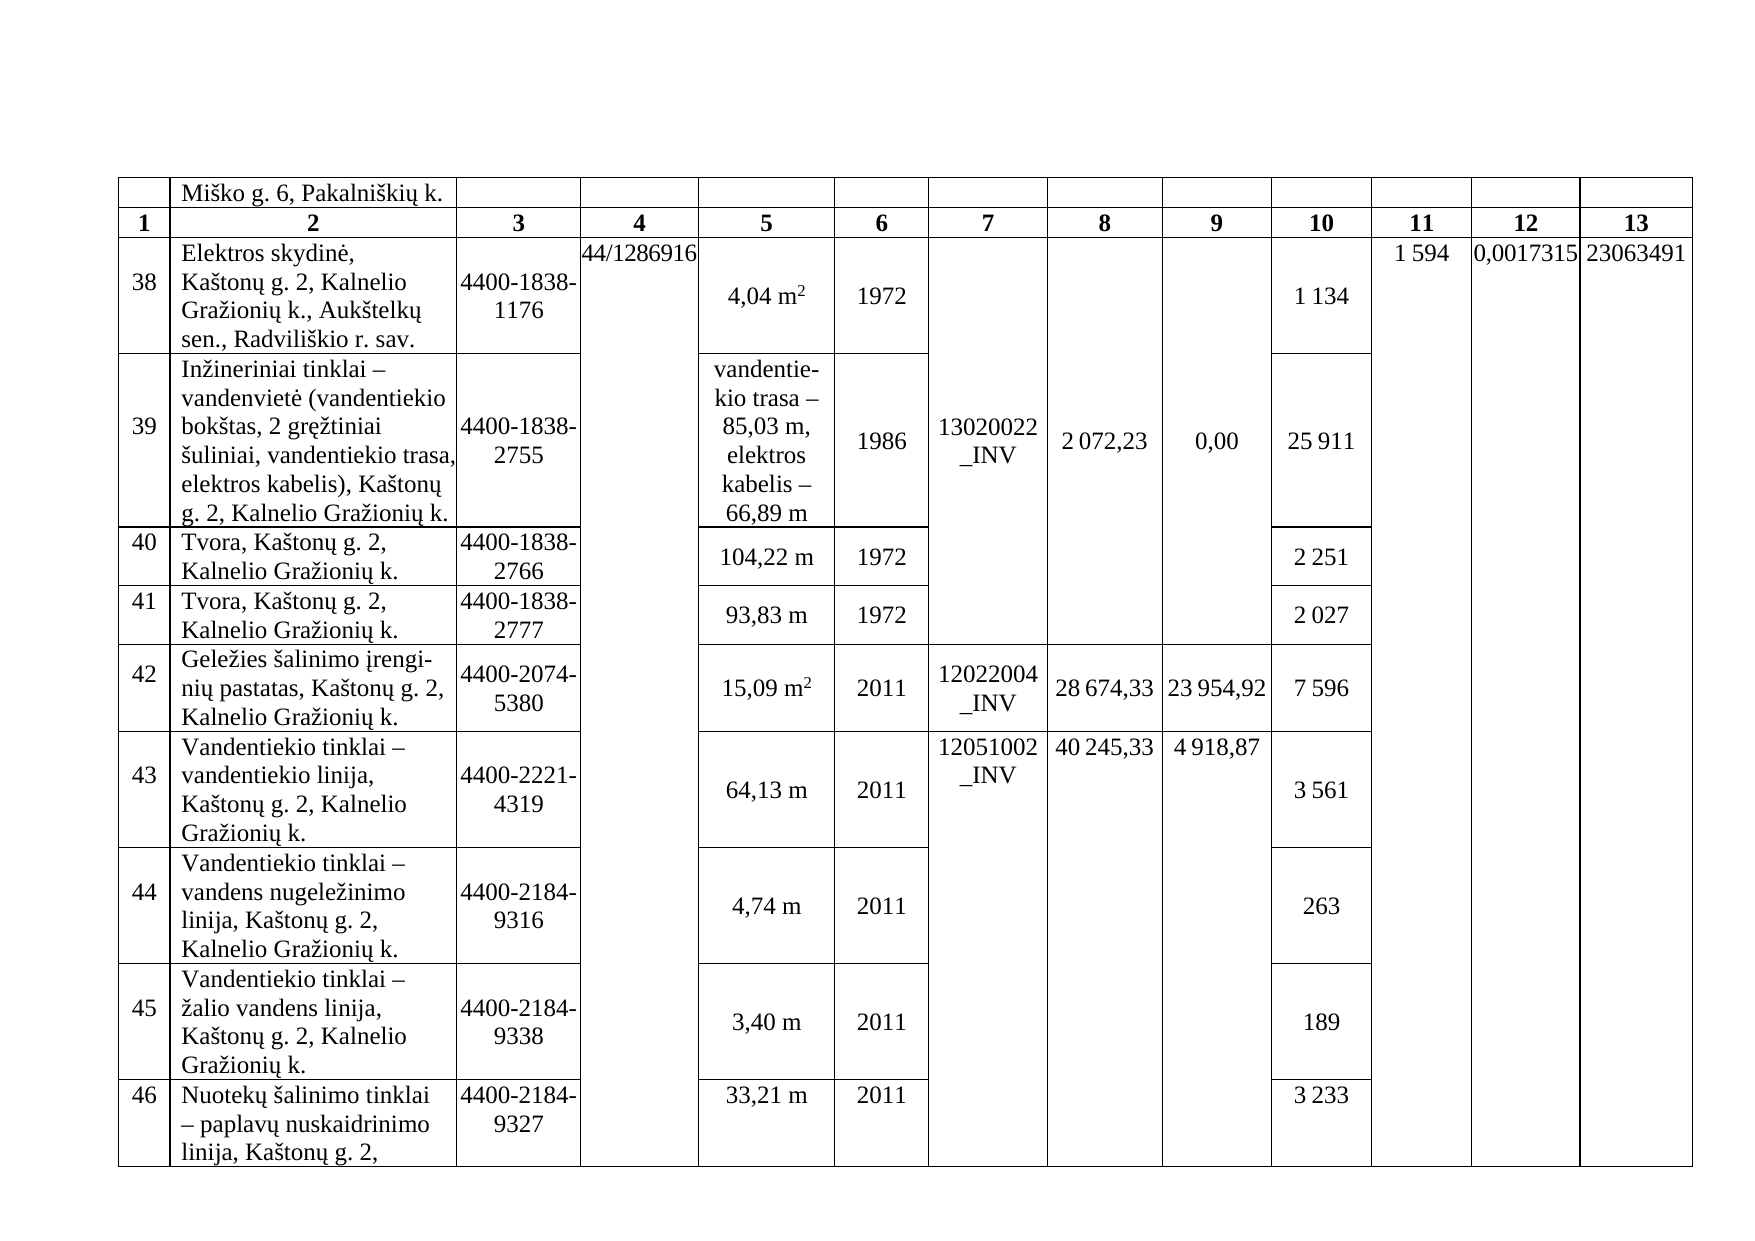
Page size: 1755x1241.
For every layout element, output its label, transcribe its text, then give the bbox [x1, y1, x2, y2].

table_cell [1163, 178, 1271, 207]
table_cell 4 [581, 208, 698, 237]
table_cell 44. [119, 848, 169, 963]
table_cell 2027 [1272, 586, 1371, 643]
table_cell 4400-1838-2766 [457, 528, 580, 585]
table_cell 25911 [1272, 354, 1371, 526]
table_cell Vandentiekio tinklai – vandentiekio linija, Kaštonų g. 2, Kalnelio Gražionių k. [171, 732, 456, 847]
table_cell 4,04 m2 [699, 238, 834, 353]
table_cell 12022004_INV [929, 645, 1047, 731]
table_cell 13020022_INV [929, 238, 1047, 643]
table_cell 2251 [1272, 528, 1371, 585]
table_cell Tvora, Kaštonų g. 2, Kalnelio Gražionių k. [171, 528, 456, 585]
table_cell [1048, 178, 1162, 207]
table_cell 23063491 [1581, 238, 1692, 1166]
table_cell Inžineriniai tinklai – vandenvietė (vandentiekio bokštas, 2 gręžtiniai šuliniai, vandentiekio trasa, elektros kabelis), Kaštonų g. 2, Kalnelio Gražionių k. [171, 354, 456, 526]
table_cell Tvora, Kaštonų g. 2, Kalnelio Gražionių k. [171, 586, 456, 643]
table_cell 1 [119, 208, 169, 237]
table_cell 12 [1472, 208, 1579, 237]
table_cell 4400-2221-4319 [457, 732, 580, 847]
table_cell 43. [119, 732, 169, 847]
table_cell 9 [1163, 208, 1271, 237]
table_cell 263 [1272, 848, 1371, 963]
table_cell 0,00 [1163, 238, 1271, 643]
table_cell 93,83 m [699, 586, 834, 643]
table_cell 10 [1272, 208, 1371, 237]
table_cell 4400-2184-9327 [457, 1080, 580, 1166]
table_cell 5 [699, 208, 834, 237]
table_cell 28674,33 [1048, 645, 1162, 731]
table_cell 37. [119, 178, 169, 207]
table_cell 41. [119, 586, 169, 643]
table_cell 3233 [1272, 1080, 1371, 1166]
table_cell 64,13 m [699, 732, 834, 847]
table_cell 1134 [1272, 238, 1371, 353]
table_cell 42. [119, 645, 169, 731]
table_cell 1972 [835, 586, 928, 643]
table_cell 38. [119, 238, 169, 353]
table_cell 39. [119, 354, 169, 526]
table_cell 33,21 m [699, 1080, 834, 1166]
table_cell 4918,87 [1163, 732, 1271, 1166]
table_cell 0,0017315 [1472, 238, 1579, 1166]
table_cell 2011 [835, 1080, 928, 1166]
table_cell [1372, 178, 1471, 207]
table_cell [699, 178, 834, 207]
table_cell Elektros skydinė, Kaštonų g. 2, Kalnelio Gražionių k., Aukštelkų sen., Radviliškio r. sav. [171, 238, 456, 353]
table_cell 2011 [835, 964, 928, 1079]
table_cell 11 [1372, 208, 1471, 237]
table_cell 45. [119, 964, 169, 1079]
table_cell Geležies šalinimo įrengi-nių pastatas, Kaštonų g. 2, Kalnelio Gražionių k. [171, 645, 456, 731]
table_cell [929, 178, 1047, 207]
table_cell [581, 178, 698, 207]
table_cell 8 [1048, 208, 1162, 237]
table_cell 13 [1581, 208, 1692, 237]
table_cell 7 [929, 208, 1047, 237]
table_cell 2011 [835, 848, 928, 963]
table_cell Vandentiekio tinklai – vandens nugeležinimo linija, Kaštonų g. 2, Kalnelio Gražionių k. [171, 848, 456, 963]
table_cell [1472, 178, 1579, 207]
table_cell 4400-2184-9338 [457, 964, 580, 1079]
table_cell 7596 [1272, 645, 1371, 731]
table_cell Nuotekų šalinimo tinklai – paplavų nuskaidrinimo linija, Kaštonų g. 2, [171, 1080, 456, 1166]
table_cell 1972 [835, 238, 928, 353]
table_cell Miško g. 6, Pakalniškių k. [171, 178, 456, 207]
table_cell 12051002_INV [929, 732, 1047, 1166]
table_cell 23954,92 [1163, 645, 1271, 731]
table_cell 46. [119, 1080, 169, 1166]
table_cell 1986 [835, 354, 928, 526]
table_cell 104,22 m [699, 528, 834, 585]
table_cell 3,40 m [699, 964, 834, 1079]
table_cell 4,74 m [699, 848, 834, 963]
table_cell 189 [1272, 964, 1371, 1079]
table_cell [835, 178, 928, 207]
table_cell 1594 [1372, 238, 1471, 1166]
table_cell Vandentiekio tinklai – žalio vandens linija, Kaštonų g. 2, Kalnelio Gražionių k. [171, 964, 456, 1079]
table_cell [1272, 178, 1371, 207]
table_cell 40. [119, 528, 169, 585]
table_cell 6 [835, 208, 928, 237]
table_cell 44/1286916 [581, 238, 698, 1166]
table_cell 2 [171, 208, 456, 237]
table_cell 2011 [835, 732, 928, 847]
table_cell 3561 [1272, 732, 1371, 847]
table_cell 2011 [835, 645, 928, 731]
table_cell 15,09 m2 [699, 645, 834, 731]
table_cell 1972 [835, 528, 928, 585]
table_cell 4400-1838-1176 [457, 238, 580, 353]
table_cell 40245,33 [1048, 732, 1162, 1166]
table_cell 3 [457, 208, 580, 237]
table_cell 4400-1838-2777 [457, 586, 580, 643]
table_cell 4400-1838-2755 [457, 354, 580, 526]
table_cell 4400-2074-5380 [457, 645, 580, 731]
table_cell vandentie-kio trasa – 85,03 m, elektros kabelis – 66,89 m [699, 354, 834, 526]
table_cell [457, 178, 580, 207]
table_cell 2072,23 [1048, 238, 1162, 643]
table_cell 4400-2184-9316 [457, 848, 580, 963]
table_cell [1581, 178, 1692, 207]
